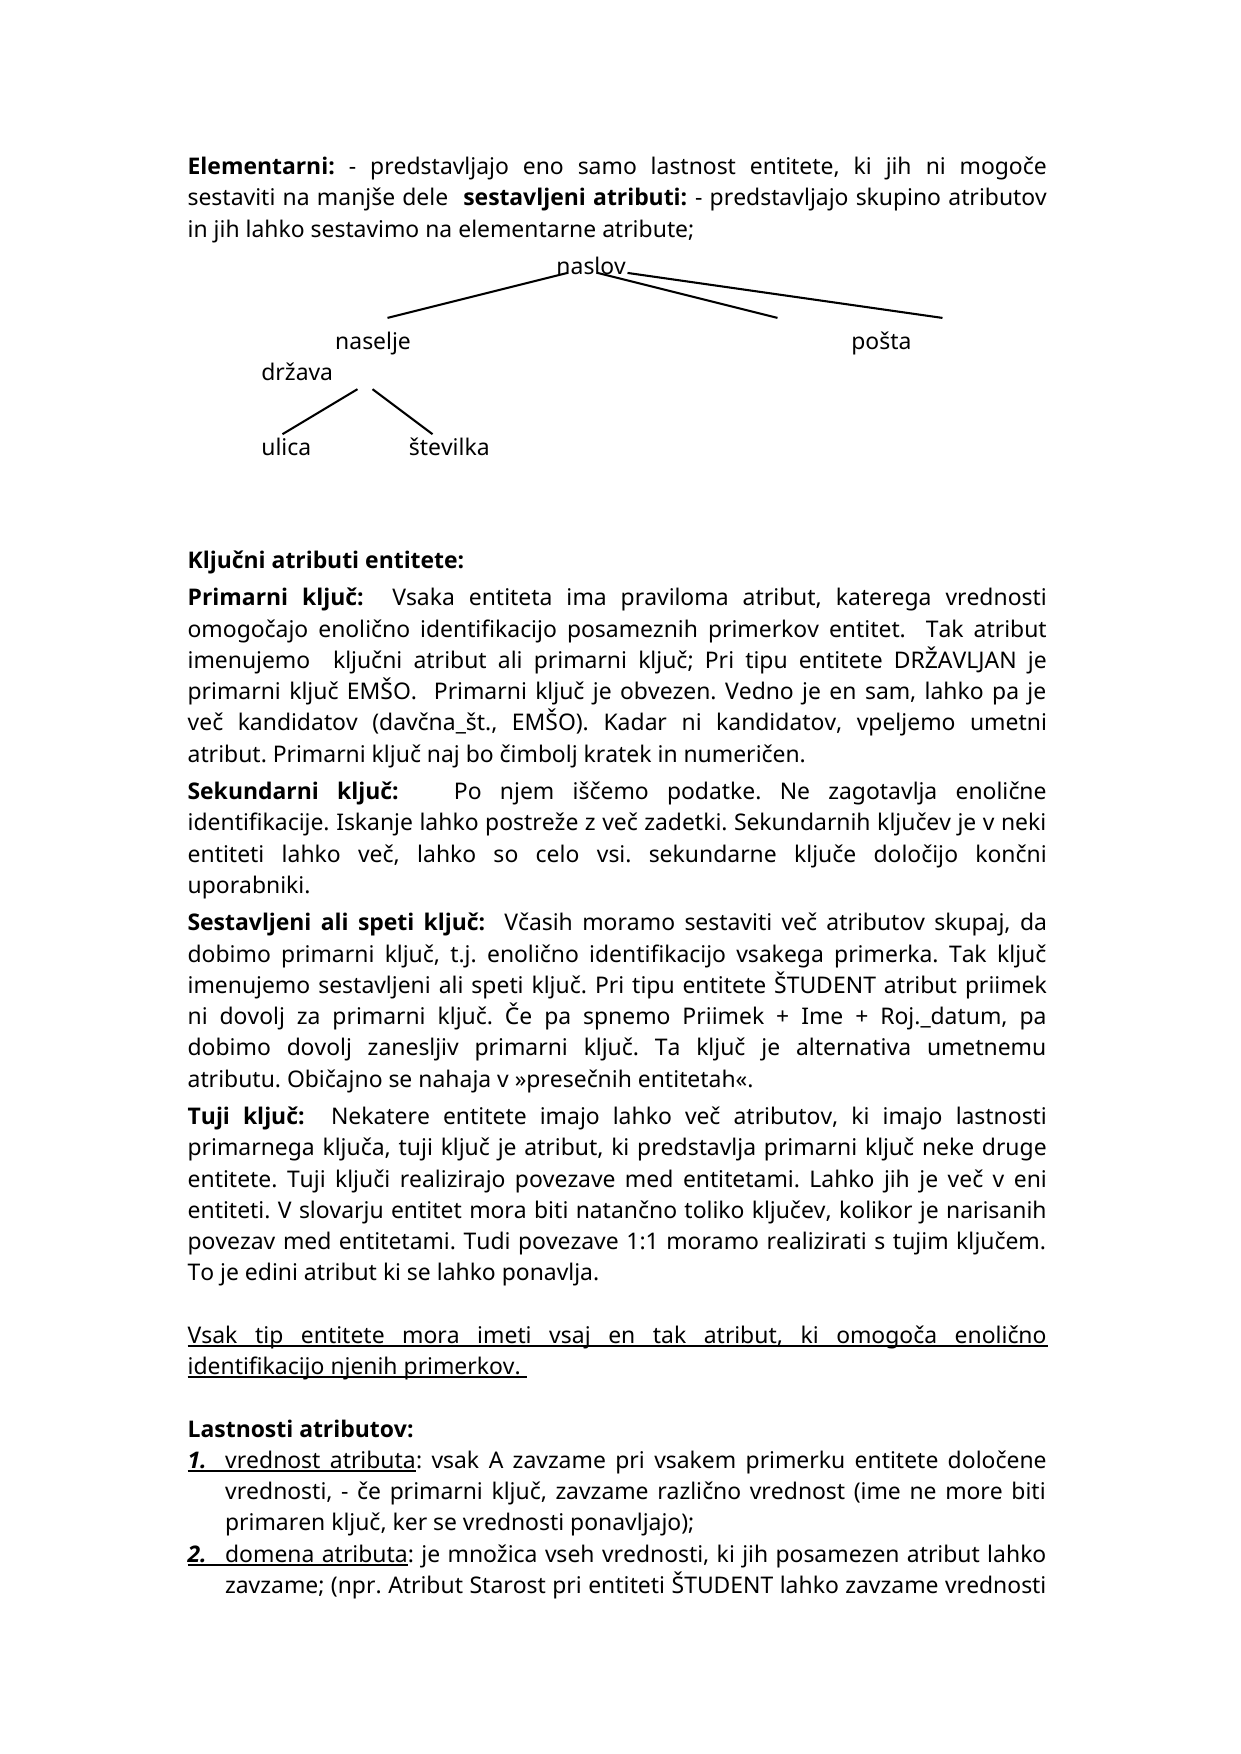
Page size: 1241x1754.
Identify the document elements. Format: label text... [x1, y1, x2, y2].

text Sestavljeni ali speti ključ: Včasih moramo sestaviti več atributov skupaj, da dobimo primarni ključ, t.j. enolično identifikacijo vsakega primerka. Tak ključ imenujemo sestavljeni ali speti ključ. Pri tipu entitete ŠTUDENT atribut priimek ni dovolj za primarni ključ. Če pa spnemo Priimek + Ime + Roj._datum, pa dobimo dovolj zanesljiv primarni ključ. Ta ključ je alternativa umetnemu atributu. Običajno se nahaja v »presečnih entitetah«. [187, 906, 1047, 1094]
text identifikacijo njenih primerkov. [187, 1346, 1047, 1381]
text Lastnosti atributov: [187, 1412, 1047, 1444]
text Elementarni: - predstavljajo eno samo lastnost entitete, ki jih ni mogoče sestaviti na manjše dele sestavljeni atributi: - predstavljajo skupino atributov in jih lahko sestavimo na elementarne atribute; [187, 150, 1047, 244]
list vrednost atributa: vsak A zavzame pri vsakem primerku entitete določene vrednosti, - če primarni ključ, zavzame različno vrednost (ime ne more biti primaren ključ, ker se vrednosti ponavljajo); [187, 1444, 1047, 1537]
text Primarni ključ: Vsaka entiteta ima praviloma atribut, katerega vrednosti omogočajo enolično identifikacijo posameznih primerkov entitet. Tak atribut imenujemo ključni atribut ali primarni ključ; Pri tipu entitete DRŽAVLJAN je primarni ključ EMŠO. Primarni ključ je obvezen. Vedno je en sam, lahko pa je več kandidatov (davčna_št., EMŠO). Kadar ni kandidatov, vpeljemo umetni atribut. Primarni ključ naj bo čimbolj kratek in numeričen. [187, 581, 1047, 769]
text naslov [187, 250, 1047, 281]
list domena atributa: je množica vseh vrednosti, ki jih posamezen atribut lahko zavzame; (npr. Atribut Starost pri entiteti ŠTUDENT lahko zavzame vrednosti [187, 1537, 1047, 1600]
text Ključni atributi entitete: [187, 544, 1047, 575]
text Tuji ključ: Nekatere entitete imajo lahko več atributov, ki imajo lastnosti primarnega ključa, tuji ključ je atribut, ki predstavlja primarni ključ neke druge entitete. Tuji ključi realizirajo povezave med entitetami. Lahko jih je več v eni entiteti. V slovarju entitet mora biti natančno toliko ključev, kolikor je narisanih povezav med entitetami. Tudi povezave 1:1 moramo realizirati s tujim ključem. To je edini atribut ki se lahko ponavlja. [187, 1100, 1047, 1287]
text naselje pošta država [187, 325, 1047, 387]
text Sekundarni ključ: Po njem iščemo podatke. Ne zagotavlja enolične identifikacije. Iskanje lahko postreže z več zadetki. Sekundarnih ključev je v neki entiteti lahko več, lahko so celo vsi. sekundarne ključe določijo končni uporabniki. [187, 775, 1047, 900]
text Vsak tip entitete mora imeti vsaj en tak atribut, ki omogoča enolično [187, 1319, 1047, 1345]
text ulica številka [187, 431, 1047, 462]
